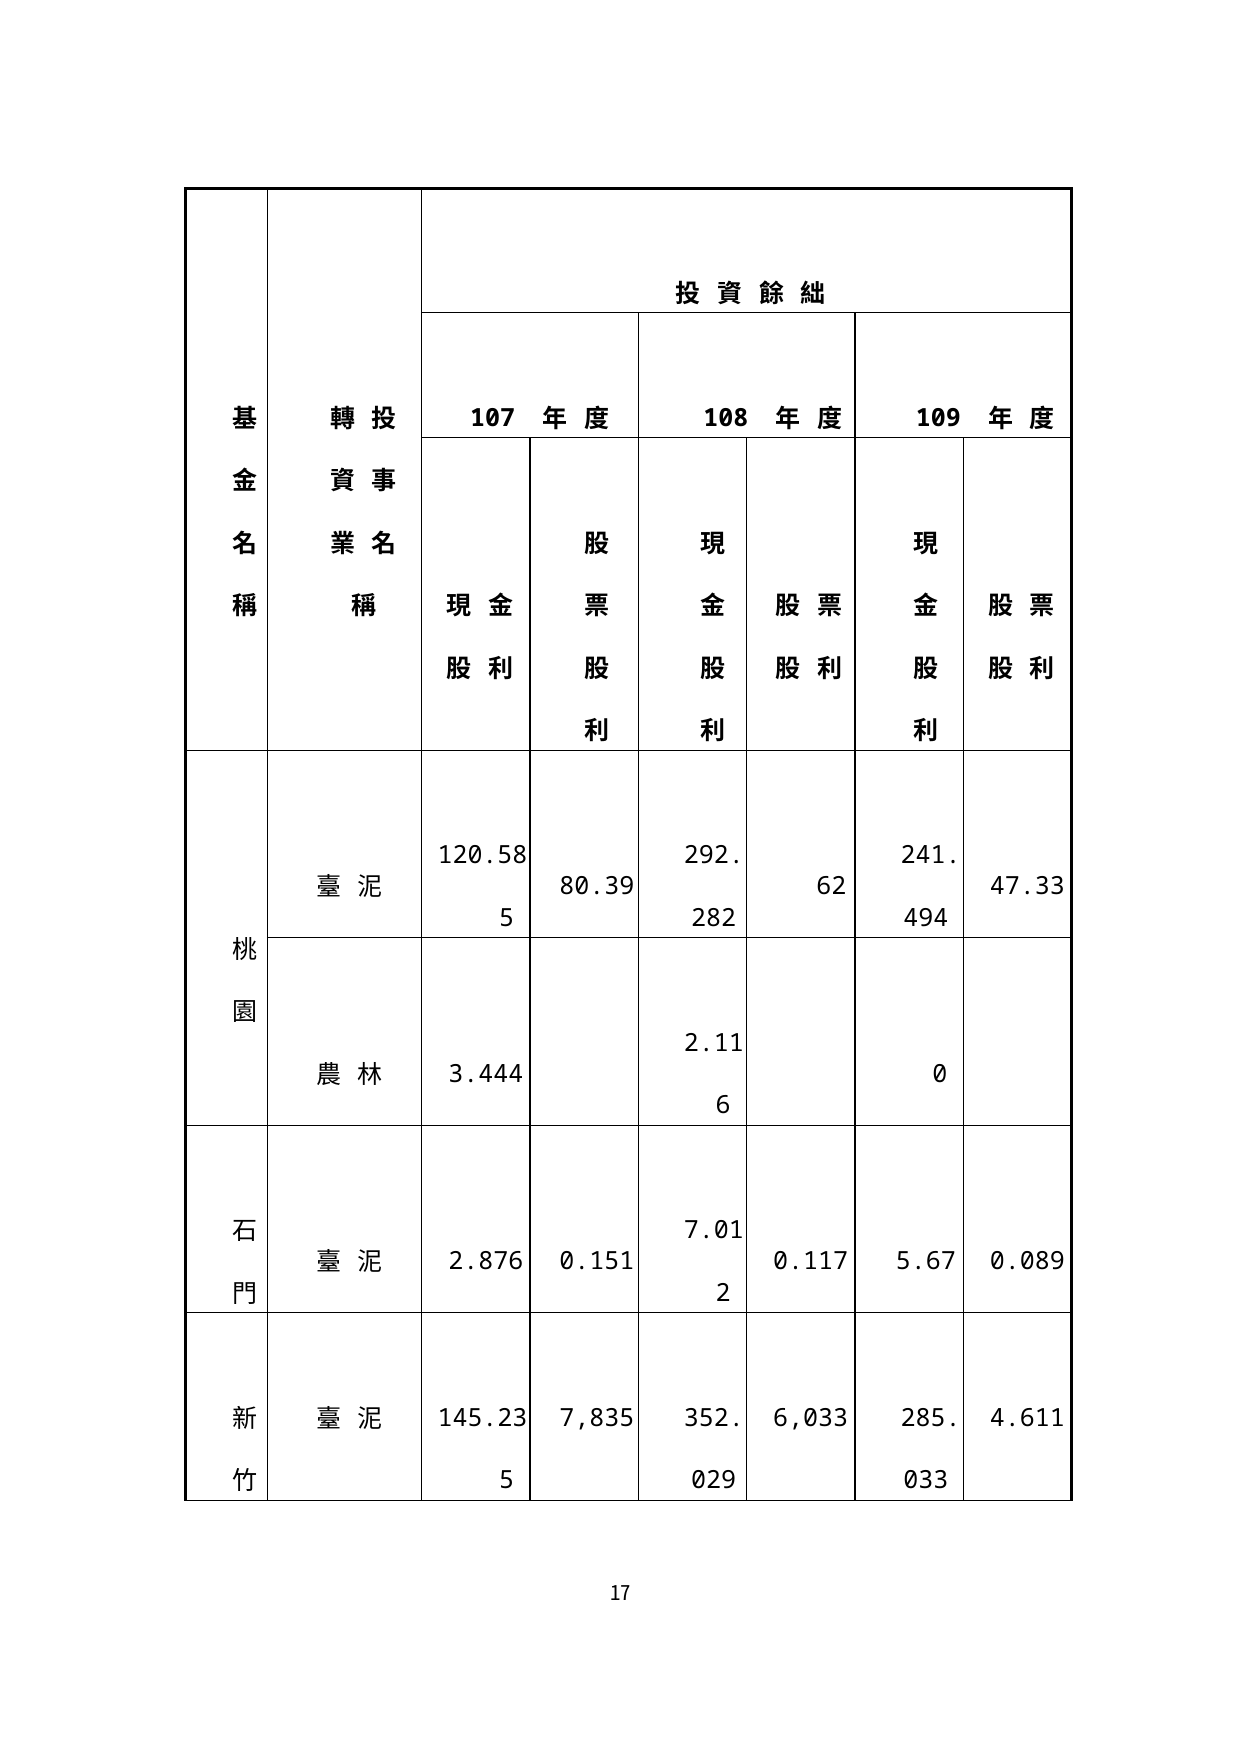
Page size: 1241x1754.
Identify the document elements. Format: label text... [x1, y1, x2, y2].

table_cell 47.33 [964, 751, 1070, 937]
table_cell 2.876 [422, 1126, 529, 1312]
table_cell 臺泥 [268, 1313, 421, 1499]
table_cell 3.444 [422, 938, 529, 1124]
table_cell 108年度 [639, 313, 854, 437]
table_cell 現金股利 [422, 438, 529, 749]
table_cell 292.282 [639, 751, 746, 937]
table_cell 現金股利 [856, 438, 963, 749]
table_cell 5.67 [856, 1126, 963, 1312]
table_cell 臺泥 [268, 1126, 421, 1312]
table_header 投資餘絀 [422, 190, 1070, 312]
table_cell 62 [747, 751, 854, 937]
table_header 基金 名稱 [187, 190, 267, 749]
table_cell [964, 938, 1070, 1124]
table_cell 0.117 [747, 1126, 854, 1312]
table_cell 2.116 [639, 938, 746, 1124]
table_cell 桃園 [187, 751, 267, 1124]
table_cell [531, 938, 638, 1124]
table_cell 7,835 [531, 1313, 638, 1499]
table_cell 農林 [268, 938, 421, 1124]
table_cell 241.494 [856, 751, 963, 937]
table_cell 股票股利 [747, 438, 854, 749]
table_cell 6,033 [747, 1313, 854, 1499]
table_cell 0.151 [531, 1126, 638, 1312]
table_cell 145.235 [422, 1313, 529, 1499]
table_cell 現金股利 [639, 438, 746, 749]
table_header 轉投資事業名稱 [268, 190, 421, 749]
table_cell 股票股利 [531, 438, 638, 749]
table_cell 107年度 [422, 313, 638, 437]
table_cell 臺泥 [268, 751, 421, 937]
table_cell [747, 938, 854, 1124]
table_cell 285.033 [856, 1313, 963, 1499]
table_cell 4.611 [964, 1313, 1070, 1499]
table_cell 新竹 [187, 1313, 267, 1499]
table_cell 120.585 [422, 751, 529, 937]
table_cell 股票股利 [964, 438, 1070, 749]
table_cell 7.012 [639, 1126, 746, 1312]
table_cell 352.029 [639, 1313, 746, 1499]
table_cell 石門 [187, 1126, 267, 1312]
table_cell 109年度 [856, 313, 1070, 437]
table_cell 0 [856, 938, 963, 1124]
table_cell 0.089 [964, 1126, 1070, 1312]
table_cell 80.39 [531, 751, 638, 937]
